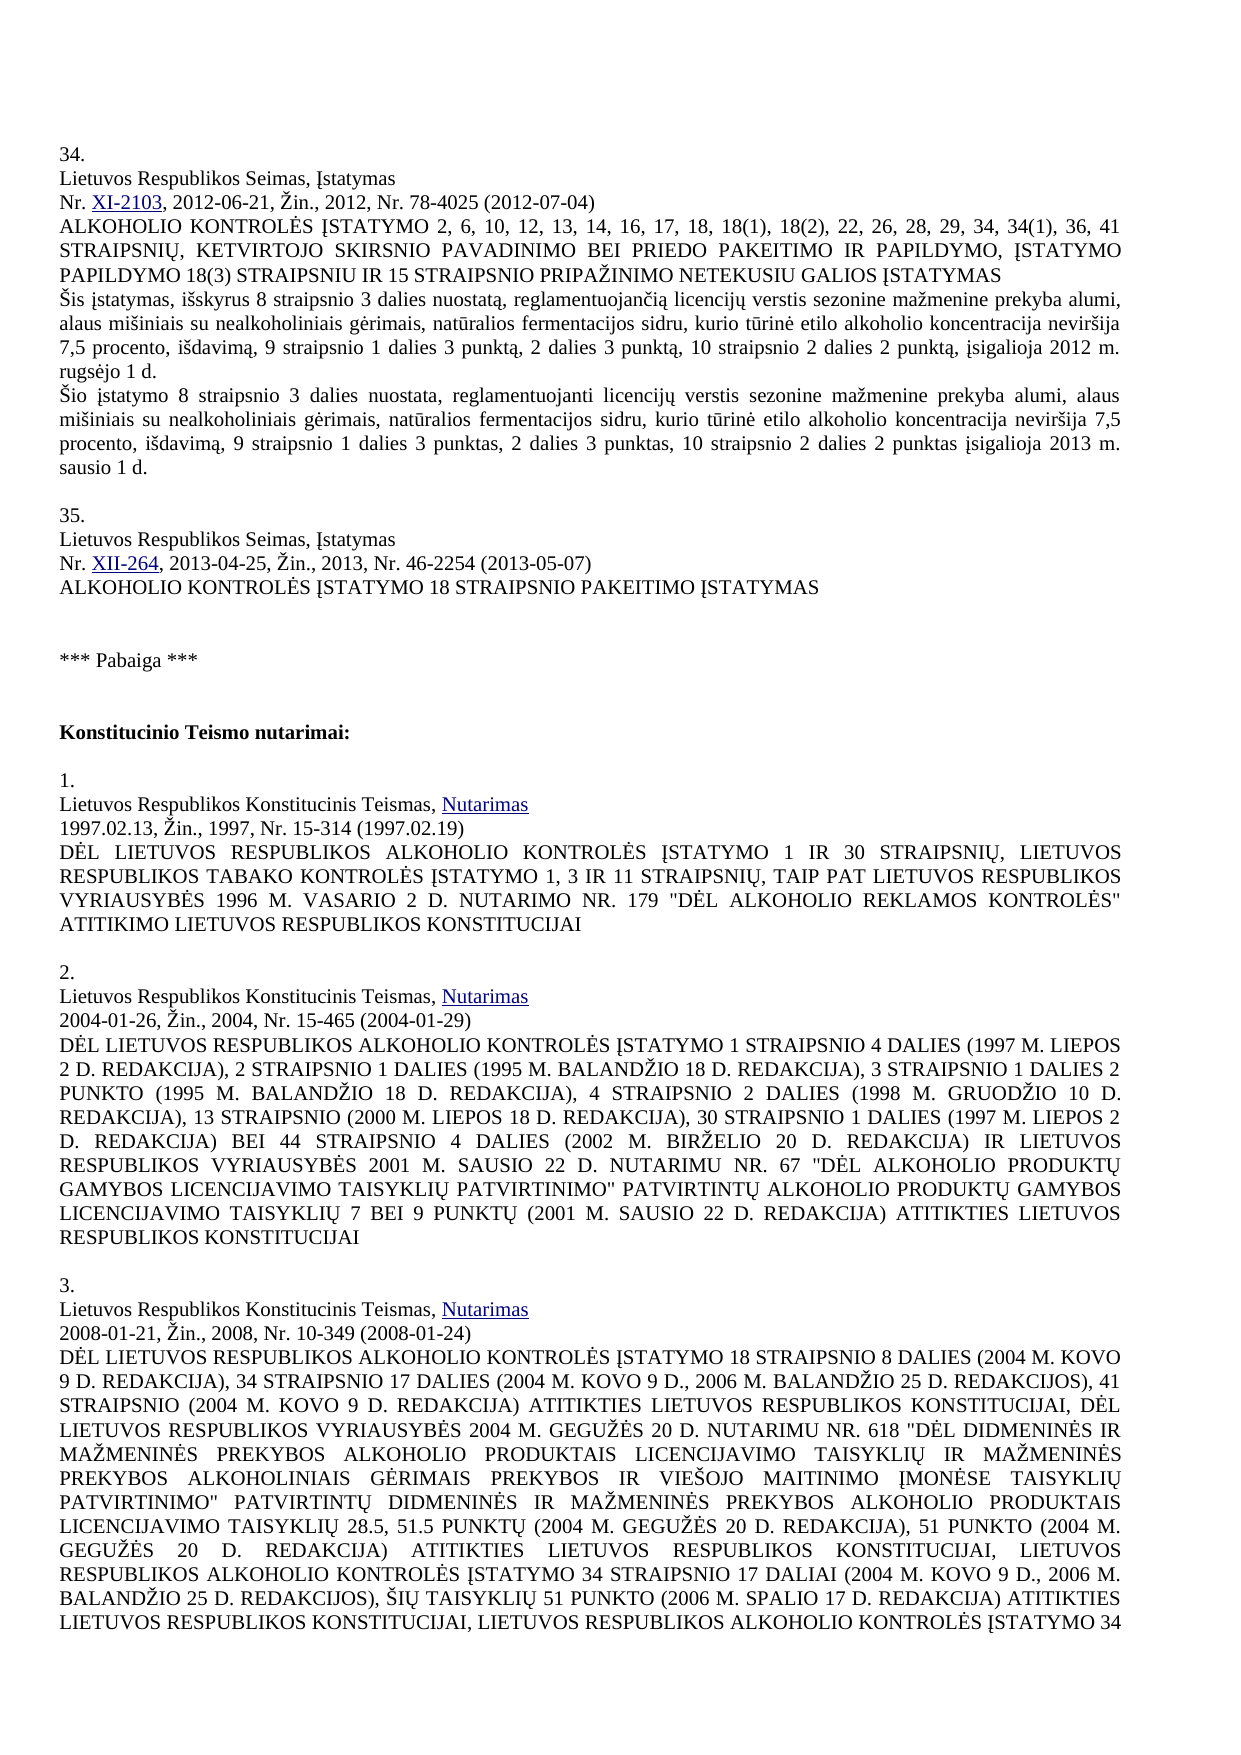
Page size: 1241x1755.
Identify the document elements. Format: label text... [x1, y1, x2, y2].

text Šio įstatymo 8 straipsnio 3 dalies nuostata, reglamentuojanti licencijų verstis sezonine mažmenine prekyba alumi, alaus mišiniais su nealkoholiniais gėrimais, natūralios fermentacijos sidru, kurio tūrinė etilo alkoholio koncentracija neviršija 7,5 procento, išdavimą, 9 straipsnio 1 dalies 3 punktas, 2 dalies 3 punktas, 10 straipsnio 2 dalies 2 punktas įsigalioja 2013 m. sausio 1 d. [59, 383, 1122, 479]
text DĖL LIETUVOS RESPUBLIKOS ALKOHOLIO KONTROLĖS ĮSTATYMO 1 IR 30 STRAIPSNIŲ, LIETUVOS RESPUBLIKOS TABAKO KONTROLĖS ĮSTATYMO 1, 3 IR 11 STRAIPSNIŲ, TAIP PAT LIETUVOS RESPUBLIKOS VYRIAUSYBĖS 1996 M. VASARIO 2 D. NUTARIMO NR. 179 "DĖL ALKOHOLIO REKLAMOS KONTROLĖS" ATITIKIMO LIETUVOS RESPUBLIKOS KONSTITUCIJAI [59, 840, 1122, 936]
text 3. [59, 1273, 1122, 1297]
text ALKOHOLIO KONTROLĖS ĮSTATYMO 18 STRAIPSNIO PAKEITIMO ĮSTATYMAS [59, 575, 1122, 599]
text Lietuvos Respublikos Konstitucinis Teismas, Nutarimas [59, 792, 1122, 816]
text 34. [59, 142, 1122, 166]
text DĖL LIETUVOS RESPUBLIKOS ALKOHOLIO KONTROLĖS ĮSTATYMO 1 STRAIPSNIO 4 DALIES (1997 M. LIEPOS 2 D. REDAKCIJA), 2 STRAIPSNIO 1 DALIES (1995 M. BALANDŽIO 18 D. REDAKCIJA), 3 STRAIPSNIO 1 DALIES 2 PUNKTO (1995 M. BALANDŽIO 18 D. REDAKCIJA), 4 STRAIPSNIO 2 DALIES (1998 M. GRUODŽIO 10 D. REDAKCIJA), 13 STRAIPSNIO (2000 M. LIEPOS 18 D. REDAKCIJA), 30 STRAIPSNIO 1 DALIES (1997 M. LIEPOS 2 D. REDAKCIJA) BEI 44 STRAIPSNIO 4 DALIES (2002 M. BIRŽELIO 20 D. REDAKCIJA) IR LIETUVOS RESPUBLIKOS VYRIAUSYBĖS 2001 M. SAUSIO 22 D. NUTARIMU NR. 67 "DĖL ALKOHOLIO PRODUKTŲ GAMYBOS LICENCIJAVIMO TAISYKLIŲ PATVIRTINIMO" PATVIRTINTŲ ALKOHOLIO PRODUKTŲ GAMYBOS LICENCIJAVIMO TAISYKLIŲ 7 BEI 9 PUNKTŲ (2001 M. SAUSIO 22 D. REDAKCIJA) ATITIKTIES LIETUVOS RESPUBLIKOS KONSTITUCIJAI [59, 1032, 1122, 1249]
text 1997.02.13, Žin., 1997, Nr. 15-314 (1997.02.19) [59, 816, 1122, 840]
text DĖL LIETUVOS RESPUBLIKOS ALKOHOLIO KONTROLĖS ĮSTATYMO 18 STRAIPSNIO 8 DALIES (2004 M. KOVO 9 D. REDAKCIJA), 34 STRAIPSNIO 17 DALIES (2004 M. KOVO 9 D., 2006 M. BALANDŽIO 25 D. REDAKCIJOS), 41 STRAIPSNIO (2004 M. KOVO 9 D. REDAKCIJA) ATITIKTIES LIETUVOS RESPUBLIKOS KONSTITUCIJAI, DĖL LIETUVOS RESPUBLIKOS VYRIAUSYBĖS 2004 M. GEGUŽĖS 20 D. NUTARIMU NR. 618 "DĖL DIDMENINĖS IR MAŽMENINĖS PREKYBOS ALKOHOLIO PRODUKTAIS LICENCIJAVIMO TAISYKLIŲ IR MAŽMENINĖS PREKYBOS ALKOHOLINIAIS GĖRIMAIS PREKYBOS IR VIEŠOJO MAITINIMO ĮMONĖSE TAISYKLIŲ PATVIRTINIMO" PATVIRTINTŲ DIDMENINĖS IR MAŽMENINĖS PREKYBOS ALKOHOLIO PRODUKTAIS LICENCIJAVIMO TAISYKLIŲ 28.5, 51.5 PUNKTŲ (2004 M. GEGUŽĖS 20 D. REDAKCIJA), 51 PUNKTO (2004 M. GEGUŽĖS 20 D. REDAKCIJA) ATITIKTIES LIETUVOS RESPUBLIKOS KONSTITUCIJAI, LIETUVOS RESPUBLIKOS ALKOHOLIO KONTROLĖS ĮSTATYMO 34 STRAIPSNIO 17 DALIAI (2004 M. KOVO 9 D., 2006 M. BALANDŽIO 25 D. REDAKCIJOS), ŠIŲ TAISYKLIŲ 51 PUNKTO (2006 M. SPALIO 17 D. REDAKCIJA) ATITIKTIES LIETUVOS RESPUBLIKOS KONSTITUCIJAI, LIETUVOS RESPUBLIKOS ALKOHOLIO KONTROLĖS ĮSTATYMO 34 [59, 1345, 1122, 1634]
text Nr. XII-264, 2013-04-25, Žin., 2013, Nr. 46-2254 (2013-05-07) [59, 551, 1122, 575]
text Konstitucinio Teismo nutarimai: [59, 720, 1122, 744]
text ALKOHOLIO KONTROLĖS ĮSTATYMO 2, 6, 10, 12, 13, 14, 16, 17, 18, 18(1), 18(2), 22, 26, 28, 29, 34, 34(1), 36, 41 STRAIPSNIŲ, KETVIRTOJO SKIRSNIO PAVADINIMO BEI PRIEDO PAKEITIMO IR PAPILDYMO, ĮSTATYMO PAPILDYMO 18(3) STRAIPSNIU IR 15 STRAIPSNIO PRIPAŽINIMO NETEKUSIU GALIOS ĮSTATYMAS [59, 214, 1122, 287]
text *** Pabaiga *** [59, 647, 1122, 672]
text 1. [59, 768, 1122, 792]
text Lietuvos Respublikos Seimas, Įstatymas [59, 166, 1122, 190]
text Nr. XI-2103, 2012-06-21, Žin., 2012, Nr. 78-4025 (2012-07-04) [59, 190, 1122, 214]
text 2004-01-26, Žin., 2004, Nr. 15-465 (2004-01-29) [59, 1008, 1122, 1032]
text Lietuvos Respublikos Konstitucinis Teismas, Nutarimas [59, 1297, 1122, 1321]
text 2008-01-21, Žin., 2008, Nr. 10-349 (2008-01-24) [59, 1321, 1122, 1345]
text Šis įstatymas, išskyrus 8 straipsnio 3 dalies nuostatą, reglamentuojančią licencijų verstis sezonine mažmenine prekyba alumi, alaus mišiniais su nealkoholiniais gėrimais, natūralios fermentacijos sidru, kurio tūrinė etilo alkoholio koncentracija neviršija 7,5 procento, išdavimą, 9 straipsnio 1 dalies 3 punktą, 2 dalies 3 punktą, 10 straipsnio 2 dalies 2 punktą, įsigalioja 2012 m. rugsėjo 1 d. [59, 287, 1122, 383]
text Lietuvos Respublikos Konstitucinis Teismas, Nutarimas [59, 984, 1122, 1008]
text Lietuvos Respublikos Seimas, Įstatymas [59, 527, 1122, 551]
text 35. [59, 503, 1122, 527]
text 2. [59, 960, 1122, 984]
